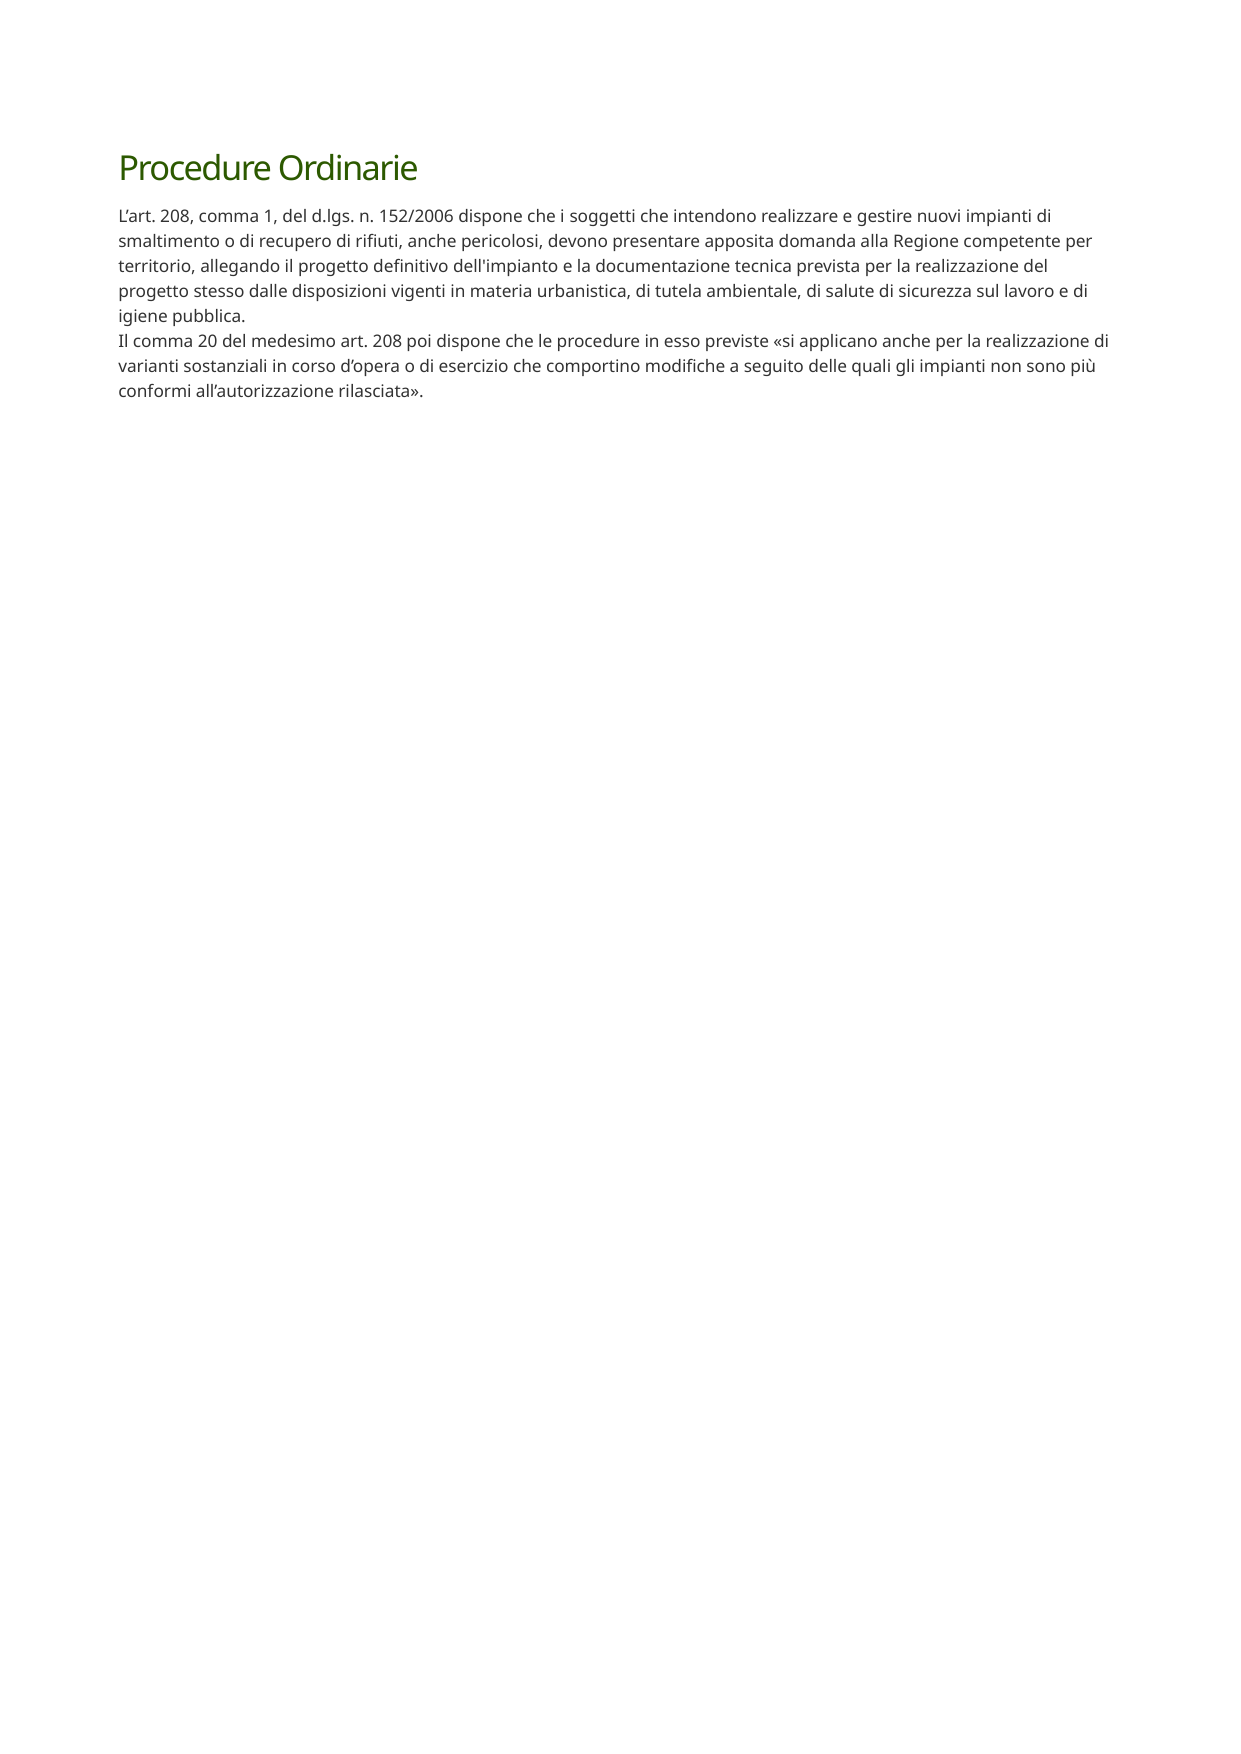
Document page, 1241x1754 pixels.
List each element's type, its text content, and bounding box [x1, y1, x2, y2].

subtitle Procedure Ordinarie [118, 143, 1122, 190]
text L’art. 208, comma 1, del d.lgs. n. 152/2006 dispone che i soggetti che intendono realizzare e gestire nuovi impianti di smaltimento o di recupero di rifiuti, anche pericolosi, devono presentare apposita domanda alla Regione competente per territorio, allegando il progetto definitivo dell'impianto e la documentazione tecnica prevista per la realizzazione del progetto stesso dalle disposizioni vigenti in materia urbanistica, di tutela ambientale, di salute di sicurezza sul lavoro e di igiene pubblica. Il comma 20 del medesimo art. 208 poi dispone che le procedure in esso previste «si applicano anche per la realizzazione di varianti sostanziali in corso d’opera o di esercizio che comportino modifiche a seguito delle quali gli impianti non sono più conformi all’autorizzazione rilasciata». [118, 202, 1122, 402]
